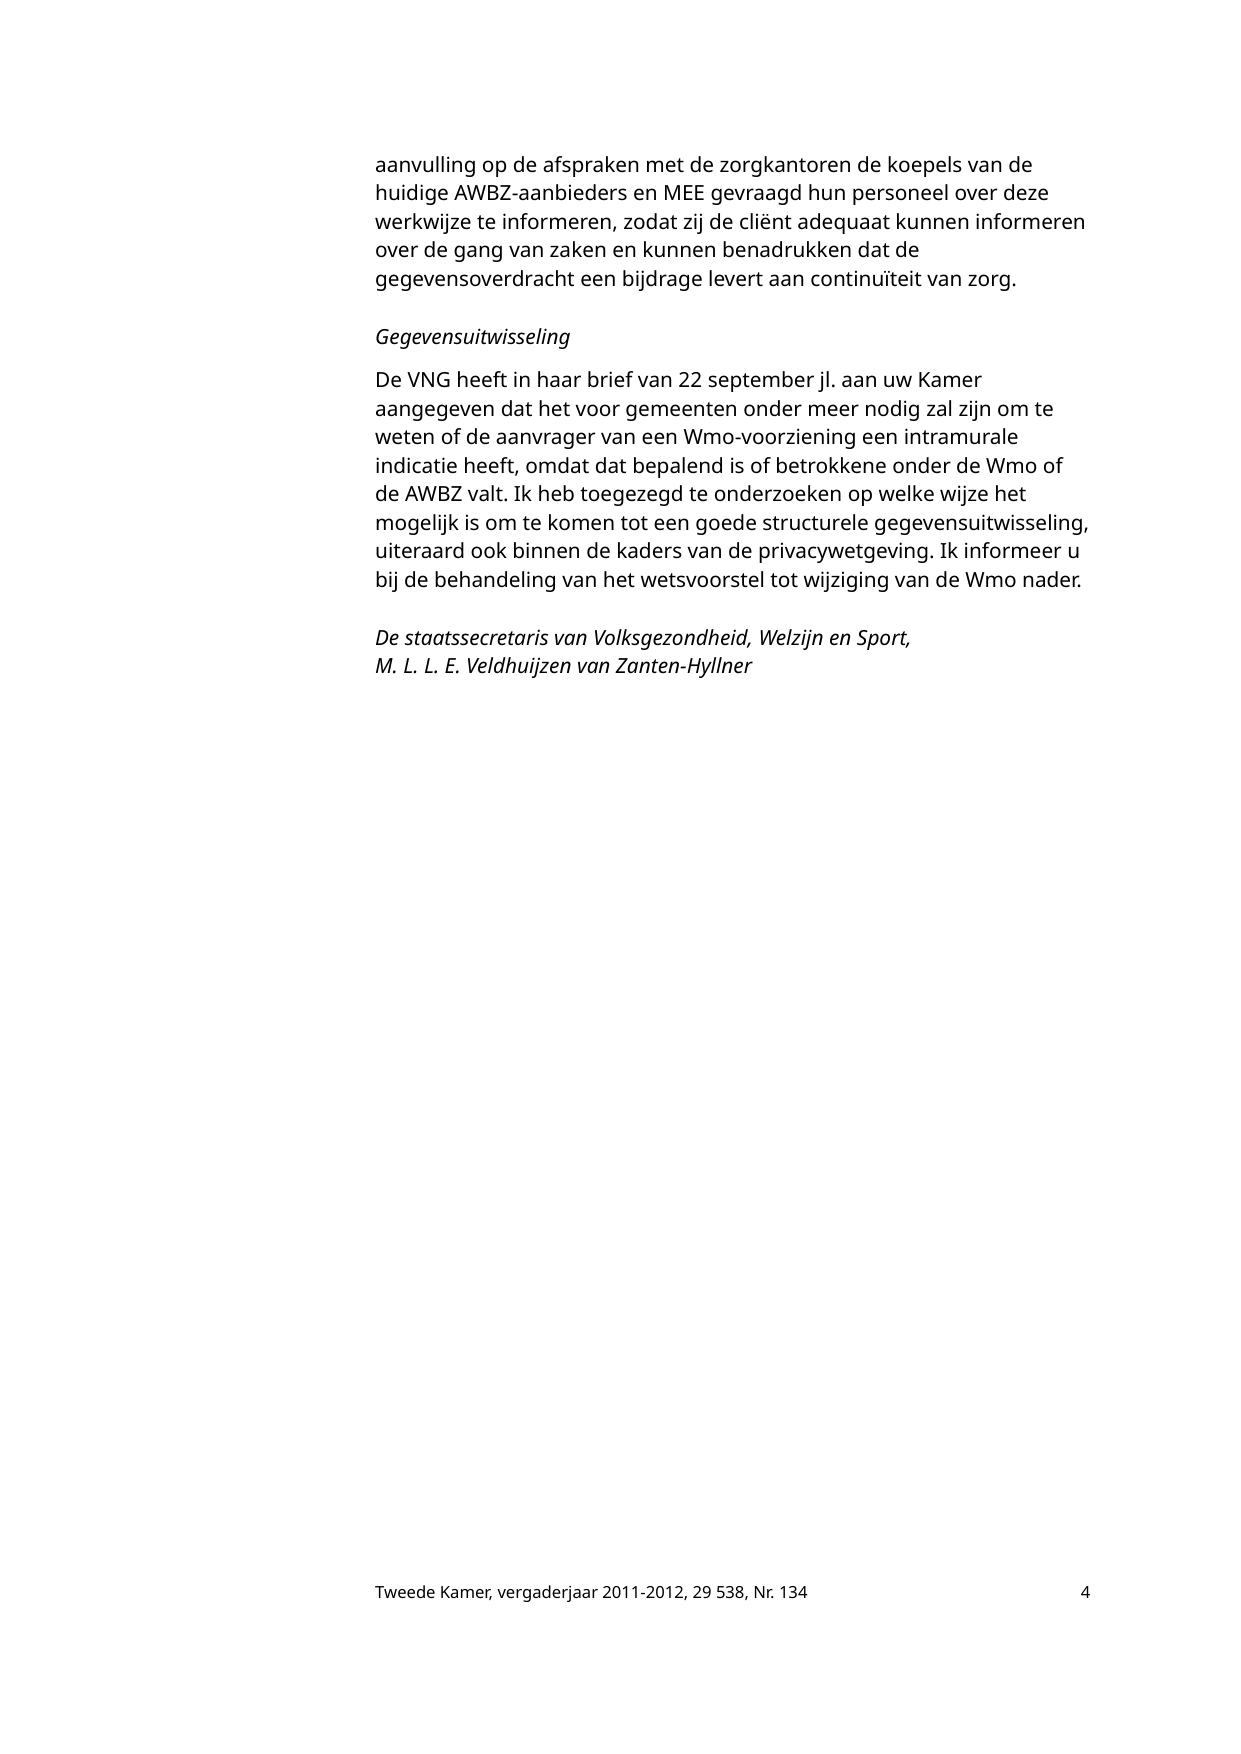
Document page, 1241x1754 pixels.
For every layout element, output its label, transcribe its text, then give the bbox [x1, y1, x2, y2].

text De staatssecretaris van Volksgezondheid, Welzijn en Sport, [375, 623, 1090, 652]
text Gegevensuitwisseling [375, 322, 1090, 351]
text De VNG heeft in haar brief van 22 september jl. aan uw Kamer aangegeven dat het voor gemeenten onder meer nodig zal zijn om te weten of de aanvrager van een Wmo-voorziening een intramurale indicatie heeft, omdat dat bepalend is of betrokkene onder de Wmo of de AWBZ valt. Ik heb toegezegd te onderzoeken op welke wijze het mogelijk is om te komen tot een goede structurele gegevensuitwisseling, uiteraard ook binnen de kaders van de privacywetgeving. Ik informeer u bij de behandeling van het wetsvoorstel tot wijziging van de Wmo nader. [375, 366, 1090, 593]
text M. L. L. E. Veldhuijzen van Zanten-Hyllner [375, 652, 1090, 680]
text aanvulling op de afspraken met de zorgkantoren de koepels van de huidige AWBZ-aanbieders en MEE gevraagd hun personeel over deze werkwijze te informeren, zodat zij de cliënt adequaat kunnen informeren over de gang van zaken en kunnen benadrukken dat de gegevensoverdracht een bijdrage levert aan continuïteit van zorg. [375, 150, 1090, 292]
